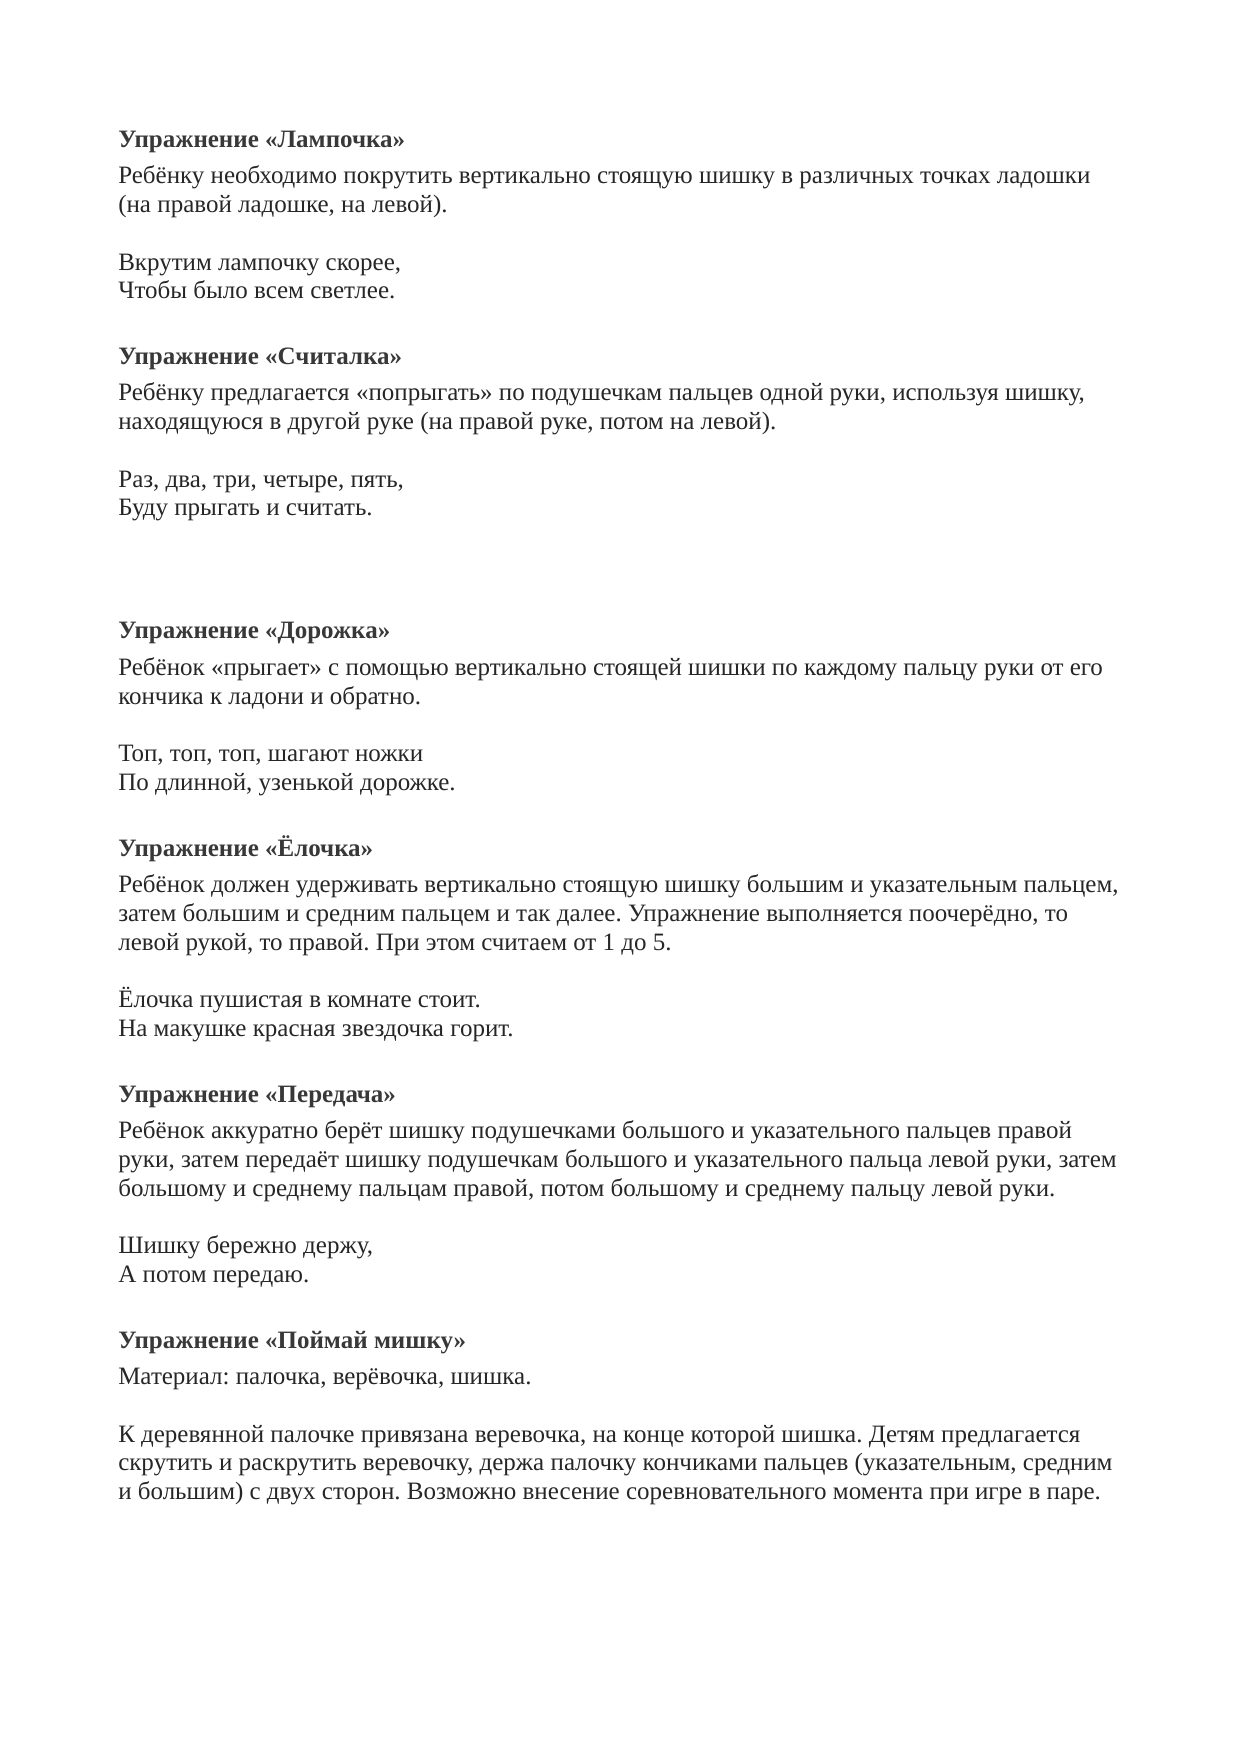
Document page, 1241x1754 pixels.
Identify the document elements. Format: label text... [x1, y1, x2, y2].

text Ребёнок аккуратно берёт шишку подушечками большого и указательного пальцев правой руки, затем передаёт шишку подушечкам большого и указательного пальца левой руки, затем большому и среднему пальцам правой, потом большому и среднему пальцу левой руки. Шишку бережно держу, А потом передаю. [118, 1115, 1122, 1288]
text Ребёнок «прыгает» с помощью вертикально стоящей шишки по каждому пальцу руки от его кончика к ладони и обратно. Топ, топ, топ, шагают ножки По длинной, узенькой дорожке. [118, 652, 1122, 796]
text Ребёнку предлагается «попрыгать» по подушечкам пальцев одной руки, используя шишку, находящуюся в другой руке (на правой руке, потом на левой). Раз, два, три, четыре, пять, Буду прыгать и считать. [118, 377, 1122, 579]
subtitle Упражнение «Лампочка» [118, 118, 1122, 152]
text Ребёнку необходимо покрутить вертикально стоящую шишку в различных точках ладошки (на правой ладошке, на левой). Вкрутим лампочку скорее, Чтобы было всем светлее. [118, 160, 1122, 304]
subtitle Упражнение «Считалка» [118, 335, 1122, 370]
subtitle Упражнение «Передача» [118, 1073, 1122, 1107]
subtitle Упражнение «Дорожка» [118, 610, 1122, 644]
subtitle Упражнение «Поймай мишку» [118, 1319, 1122, 1353]
subtitle Упражнение «Ёлочка» [118, 827, 1122, 862]
text Ребёнок должен удерживать вертикально стоящую шишку большим и указательным пальцем, затем большим и средним пальцем и так далее. Упражнение выполняется поочерёдно, то левой рукой, то правой. При этом считаем от 1 до 5. Ёлочка пушистая в комнате стоит. На макушке красная звездочка горит. [118, 869, 1122, 1042]
text Материал: палочка, верёвочка, шишка. К деревянной палочке привязана веревочка, на конце которой шишка. Детям предлагается скрутить и раскрутить веревочку, держа палочку кончиками пальцев (указательным, средним и большим) с двух сторон. Возможно внесение соревновательного момента при игре в паре. [118, 1361, 1122, 1505]
